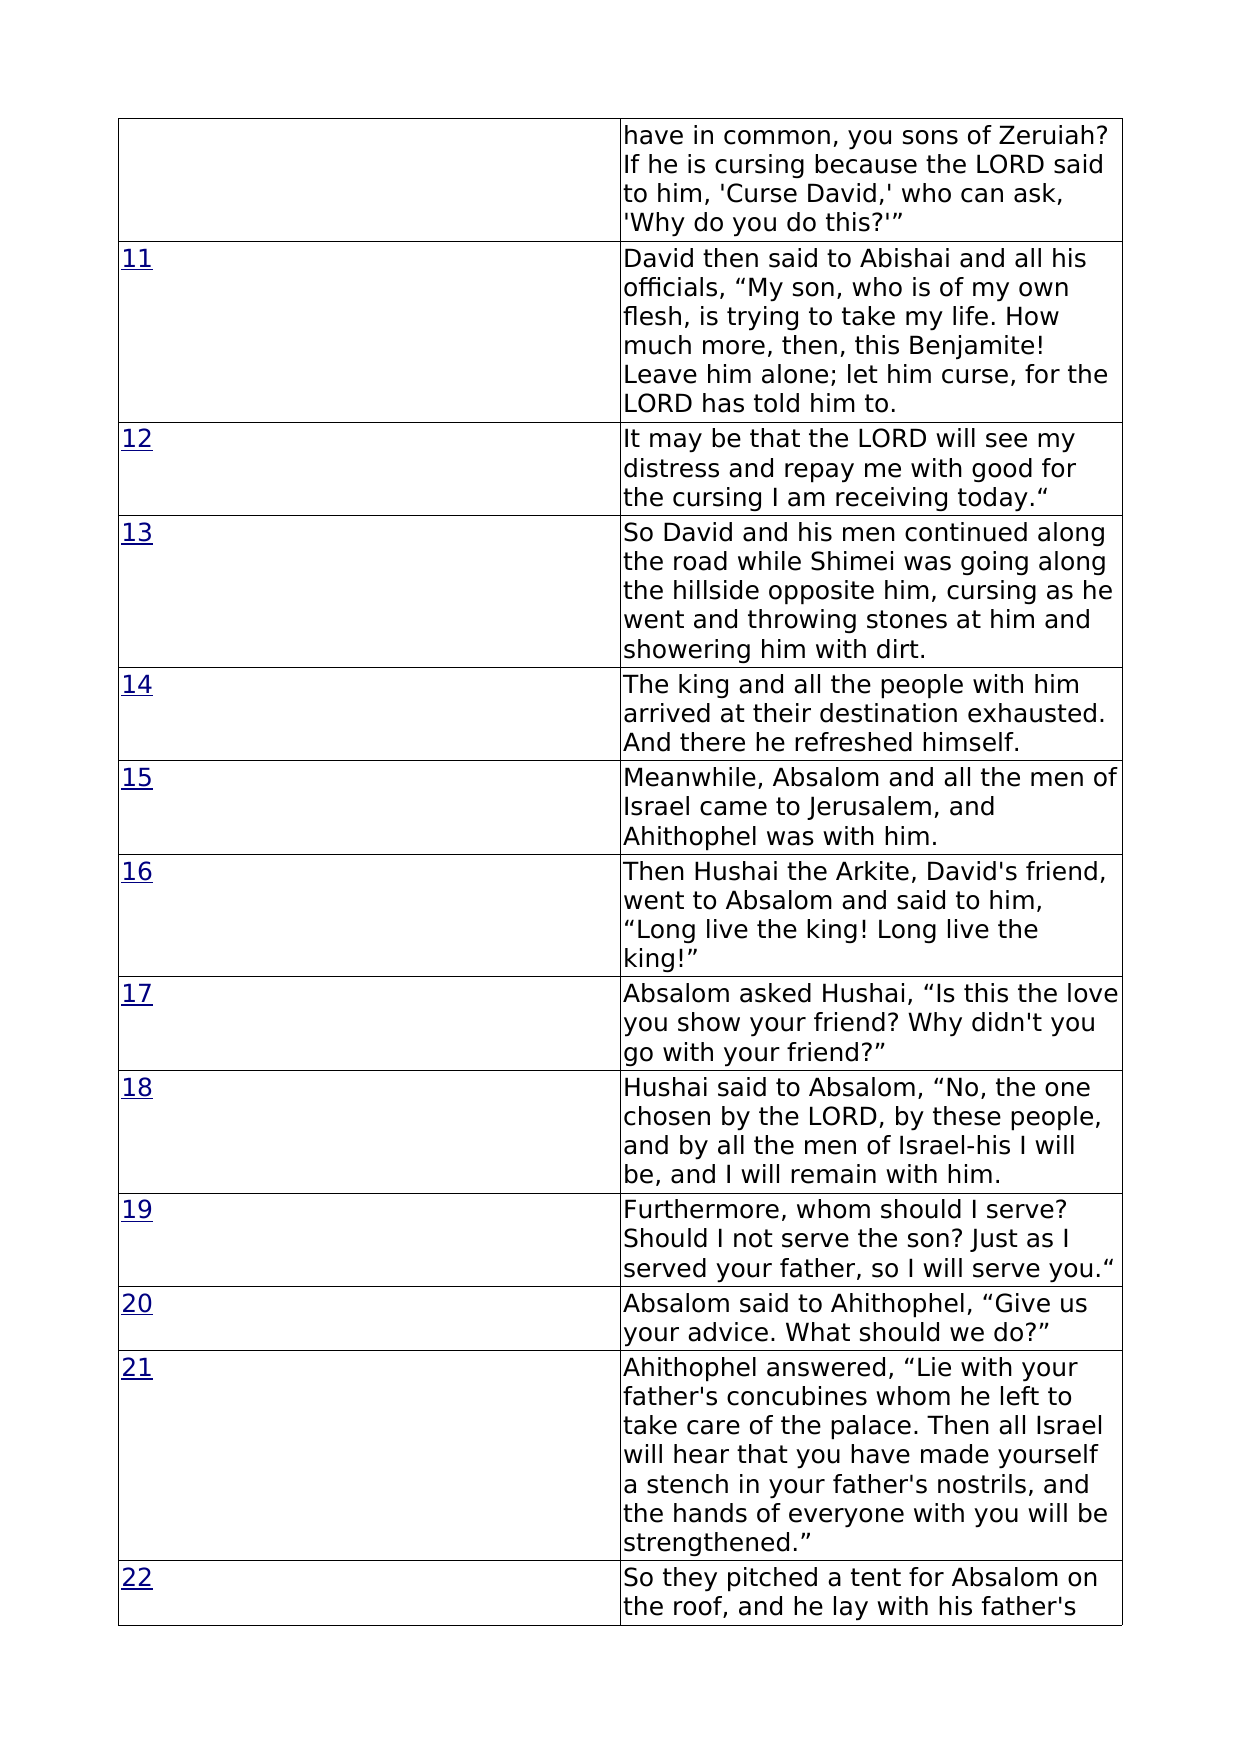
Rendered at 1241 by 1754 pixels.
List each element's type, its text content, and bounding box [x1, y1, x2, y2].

table_cell 14 [119, 668, 620, 760]
table_cell [119, 119, 620, 241]
table_cell 15 [119, 761, 620, 854]
table_cell The king and all the people with him arrived at their destination exhausted. And there he refreshed himself. [621, 668, 1122, 760]
table_cell So David and his men continued along the road while Shimei was going along the hillside opposite him, cursing as he went and throwing stones at him and showering him with dirt. [621, 516, 1122, 667]
table_cell 11 [119, 242, 620, 422]
table_cell Then Hushai the Arkite, David's friend, went to Absalom and said to him, “Long live the king! Long live the king!” [621, 855, 1122, 976]
table_cell Meanwhile, Absalom and all the men of Israel came to Jerusalem, and Ahithophel was with him. [621, 761, 1122, 854]
table_cell 16 [119, 855, 620, 976]
table_cell So they pitched a tent for Absalom on the roof, and he lay with his father's [621, 1561, 1122, 1624]
table_cell 13 [119, 516, 620, 667]
table_cell 19 [119, 1194, 620, 1286]
table_cell 21 [119, 1351, 620, 1560]
table_cell 20 [119, 1287, 620, 1350]
table_cell Furthermore, whom should I serve? Should I not serve the son? Just as I served your father, so I will serve you.“ [621, 1194, 1122, 1286]
table_cell have in common, you sons of Zeruiah? If he is cursing because the LORD said to him, 'Curse David,' who can ask, 'Why do you do this?'” [621, 119, 1122, 241]
table_cell Hushai said to Absalom, “No, the one chosen by the LORD, by these people, and by all the men of Israel-his I will be, and I will remain with him. [621, 1071, 1122, 1192]
table_cell Absalom asked Hushai, “Is this the love you show your friend? Why didn't you go with your friend?” [621, 977, 1122, 1070]
table_cell Absalom said to Ahithophel, “Give us your advice. What should we do?” [621, 1287, 1122, 1350]
table_cell 22 [119, 1561, 620, 1624]
table_cell 17 [119, 977, 620, 1070]
table_cell It may be that the LORD will see my distress and repay me with good for the cursing I am receiving today.“ [621, 423, 1122, 515]
table_cell 12 [119, 423, 620, 515]
table_cell David then said to Abishai and all his officials, “My son, who is of my own flesh, is trying to take my life. How much more, then, this Benjamite! Leave him alone; let him curse, for the LORD has told him to. [621, 242, 1122, 422]
table_cell 18 [119, 1071, 620, 1192]
table_cell Ahithophel answered, “Lie with your father's concubines whom he left to take care of the palace. Then all Israel will hear that you have made yourself a stench in your father's nostrils, and the hands of everyone with you will be strengthened.” [621, 1351, 1122, 1560]
